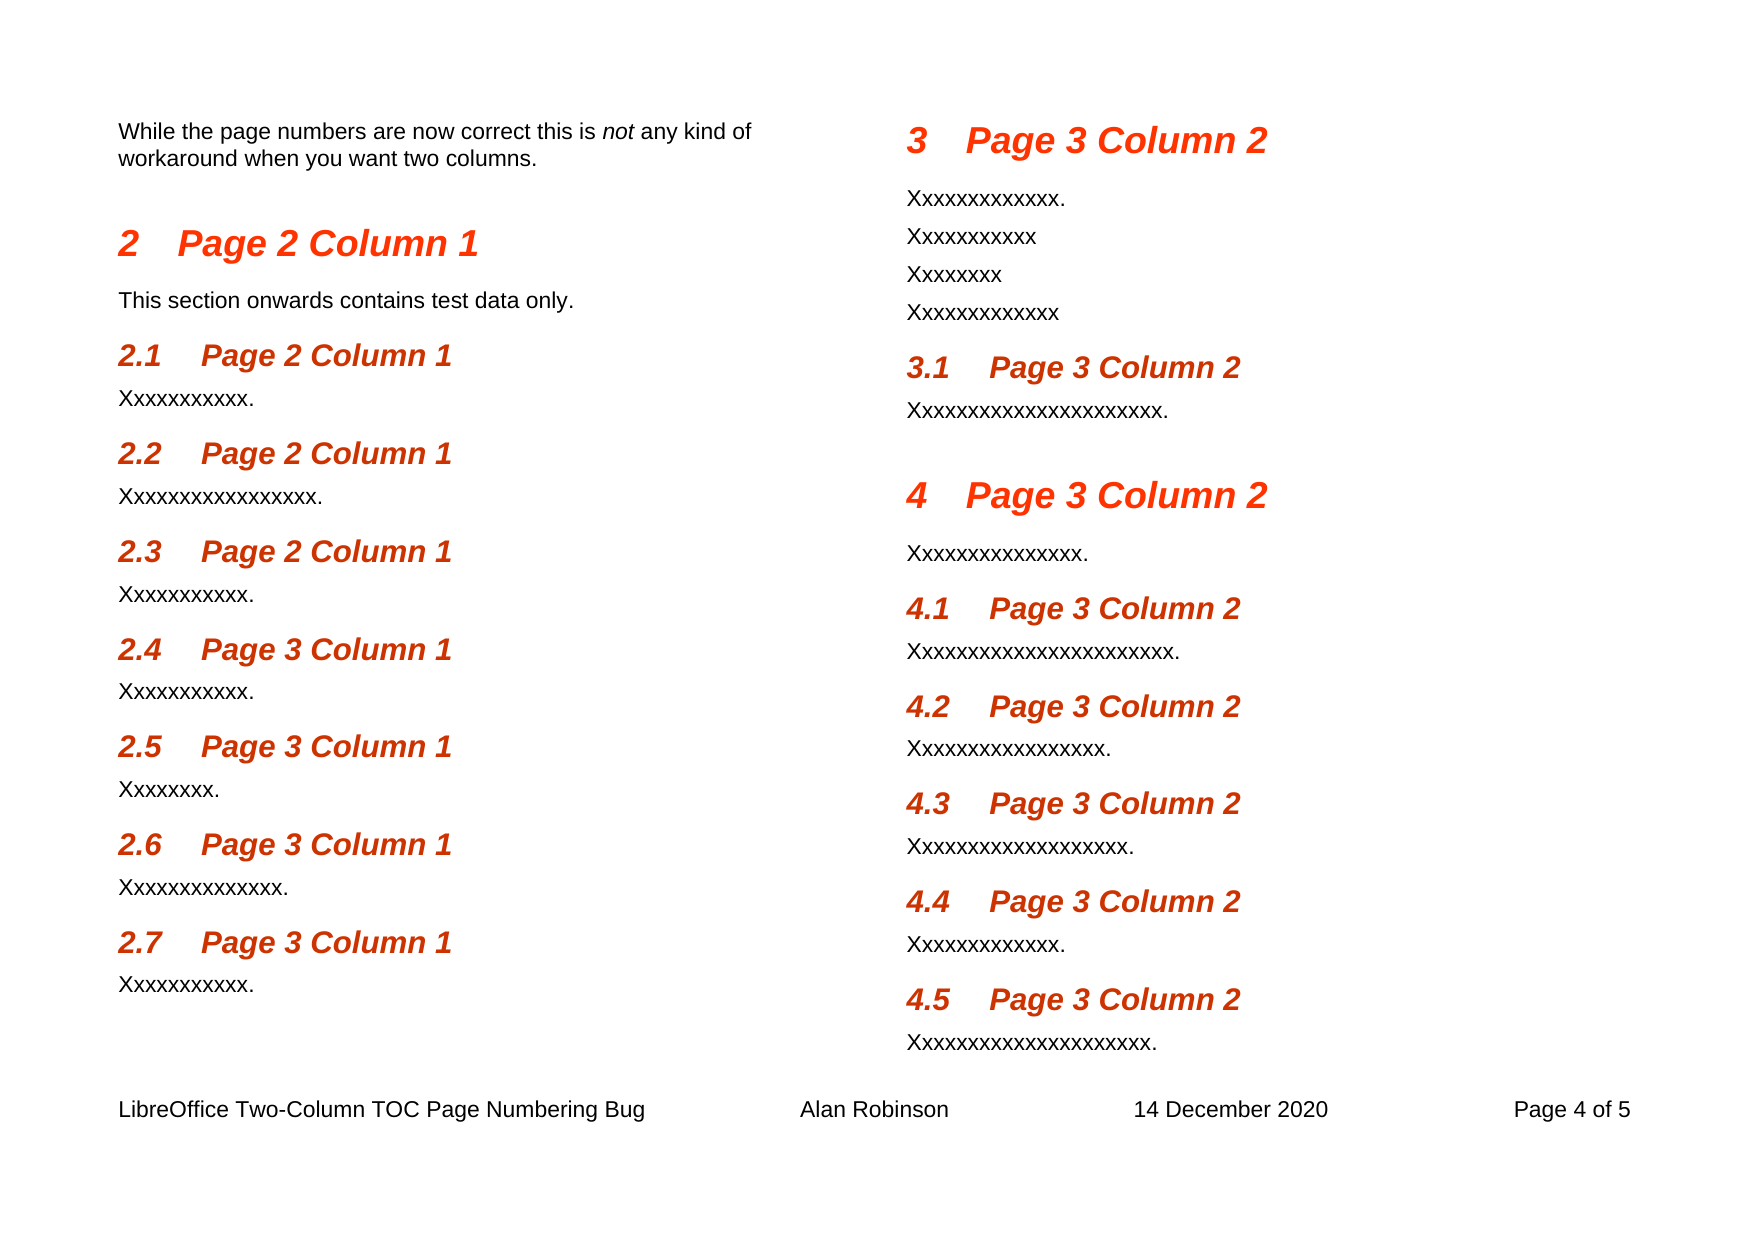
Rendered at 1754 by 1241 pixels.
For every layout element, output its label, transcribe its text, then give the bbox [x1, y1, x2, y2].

subtitle Page 3 Column 2 [906, 590, 1636, 626]
subtitle Page 2 Column 1 [118, 337, 847, 373]
text Xxxxxxxxxxxxx. [906, 931, 1636, 957]
text This section onwards contains test data only. [118, 287, 847, 314]
subtitle Page 3 Column 2 [906, 473, 1636, 516]
text Xxxxxxxxxxx. [118, 581, 847, 607]
subtitle Page 3 Column 2 [906, 981, 1636, 1017]
subtitle Page 2 Column 1 [118, 435, 847, 471]
subtitle Page 3 Column 2 [906, 785, 1636, 821]
text Xxxxxxxxxxxxxx. [118, 874, 847, 900]
subtitle Page 3 Column 2 [906, 349, 1636, 385]
subtitle Page 3 Column 1 [118, 826, 847, 862]
subtitle Page 3 Column 1 [118, 631, 847, 667]
subtitle Page 2 Column 1 [118, 221, 847, 264]
text Xxxxxxxxxxxxx. [906, 185, 1636, 211]
text Xxxxxxxxxxx. [118, 971, 847, 998]
text While the page numbers are now correct this is not any kind of workaround when you want two columns. [118, 118, 847, 171]
subtitle Page 3 Column 2 [906, 688, 1636, 724]
text Xxxxxxxxxxx. [118, 385, 847, 412]
text Xxxxxxxxxxx [906, 223, 1636, 249]
text Xxxxxxxxxxxxxxxxxxx. [906, 833, 1636, 859]
text Xxxxxxxxxxxxxxxxxxxxxx. [906, 397, 1636, 423]
text Xxxxxxxxxxxxxxx. [906, 540, 1636, 566]
text Xxxxxxxx [906, 261, 1636, 287]
subtitle Page 3 Column 2 [906, 118, 1636, 161]
subtitle Page 3 Column 1 [118, 728, 847, 764]
text Xxxxxxxx. [118, 776, 847, 802]
subtitle Page 3 Column 2 [906, 883, 1636, 919]
subtitle Page 3 Column 1 [118, 924, 847, 960]
text Xxxxxxxxxxxxxxxxxxxxx. [906, 1028, 1636, 1055]
text Xxxxxxxxxxxxxxxxxxxxxxx. [906, 638, 1636, 664]
text Xxxxxxxxxxxxx [906, 299, 1636, 326]
text Xxxxxxxxxxx. [118, 678, 847, 705]
subtitle Page 2 Column 1 [118, 533, 847, 569]
text Xxxxxxxxxxxxxxxxx. [118, 483, 847, 509]
text Xxxxxxxxxxxxxxxxx. [906, 735, 1636, 762]
